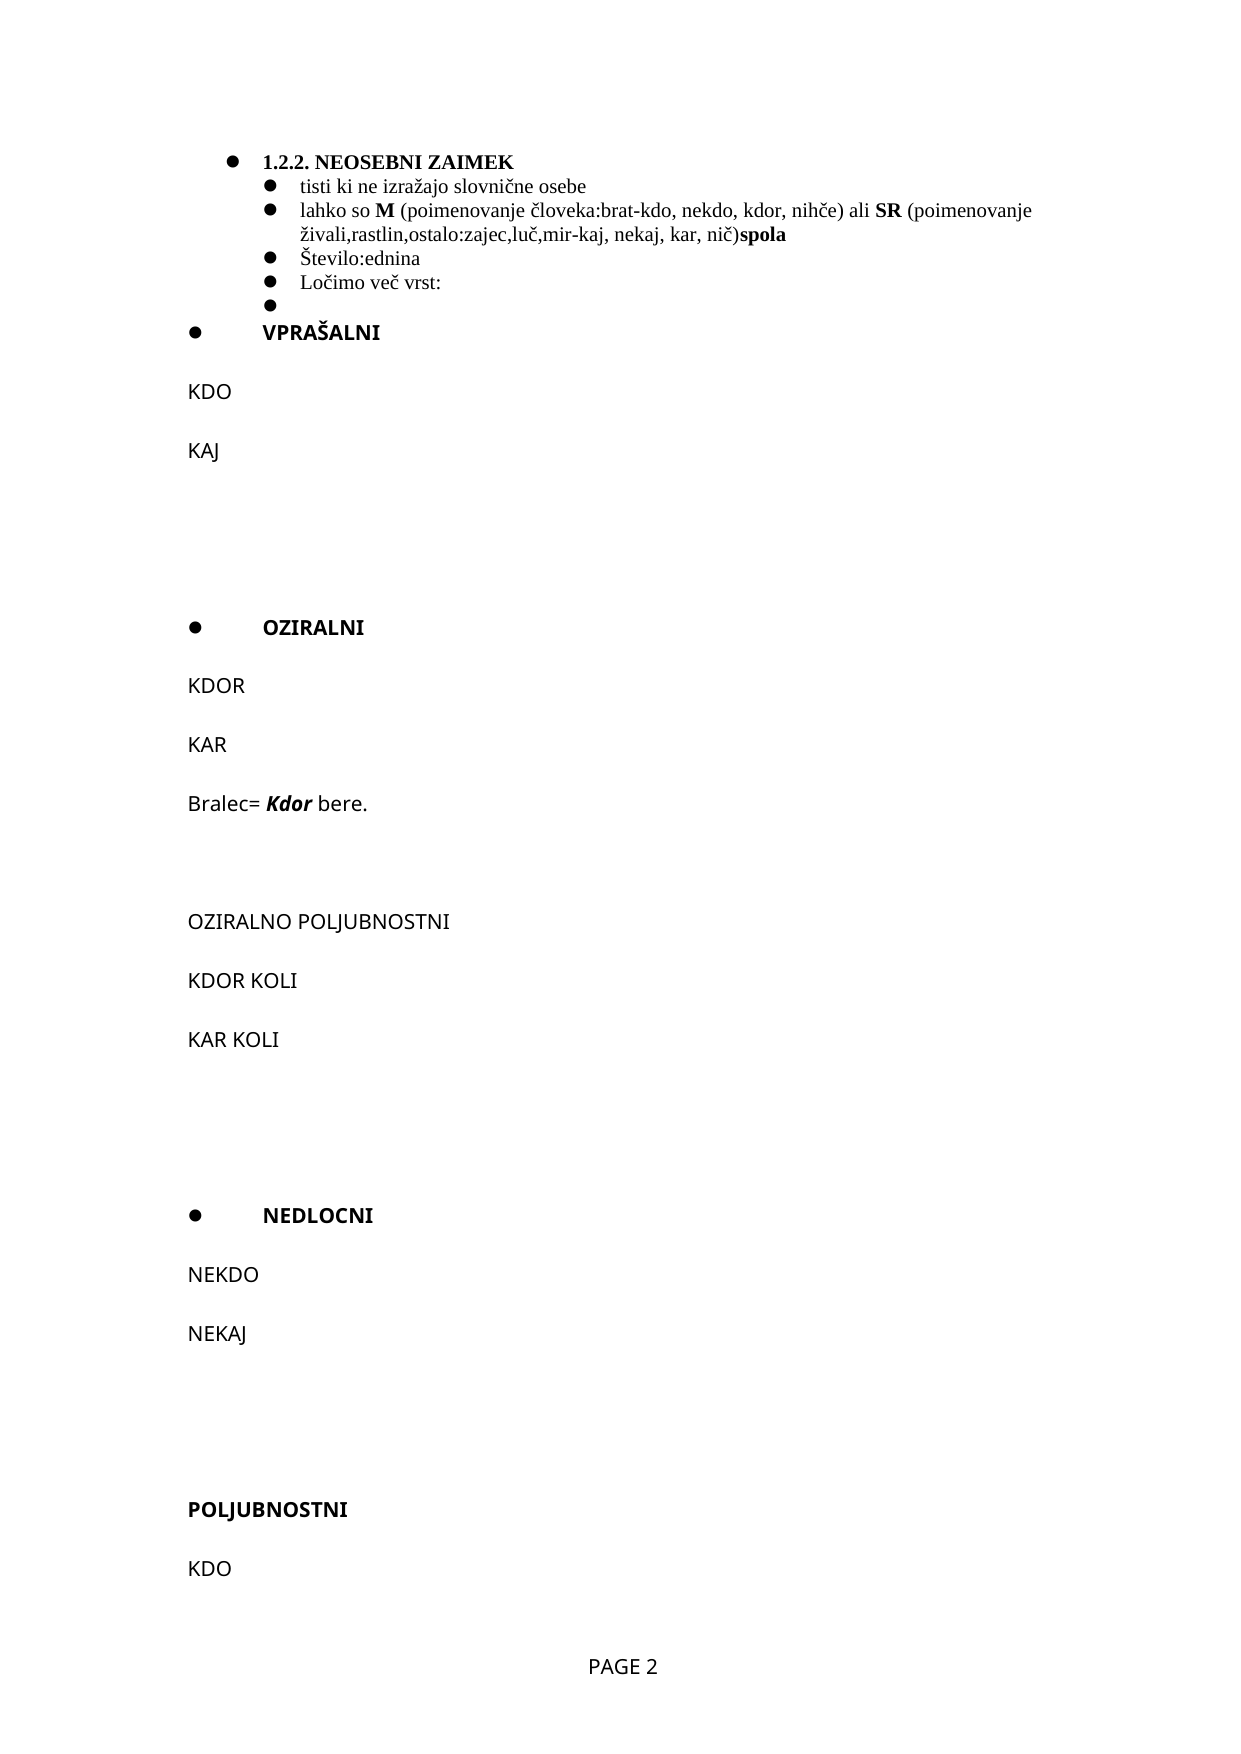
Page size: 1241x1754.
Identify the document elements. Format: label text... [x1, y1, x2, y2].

subtitle OZIRALNI [187, 613, 1053, 641]
list tisti ki ne izražajo slovnične osebe [262, 174, 1053, 198]
text OZIRALNO POLJUBNOSTNI [187, 907, 1053, 935]
subtitle NEDLOCNI [187, 1201, 1053, 1230]
list 1.2.2. NEOSEBNI ZAIMEK [225, 150, 1053, 174]
text POLJUBNOSTNI [187, 1496, 1053, 1524]
text KAR [187, 730, 1053, 759]
text KAR KOLI [187, 1025, 1053, 1053]
text KDO [187, 377, 1053, 406]
text NEKAJ [187, 1319, 1053, 1347]
subtitle VPRAŠALNI [187, 318, 1053, 347]
text KAJ [187, 436, 1053, 464]
text Bralec= Kdor bere. [187, 789, 1053, 818]
list Ločimo več vrst: [262, 270, 1053, 294]
list Število:ednina [262, 246, 1053, 270]
text KDOR KOLI [187, 966, 1053, 994]
list lahko so M (poimenovanje človeka:brat-kdo, nekdo, kdor, nihče) ali SR (poimenovanje živali,rastlin,ostalo:zajec,luč,mir-kaj, nekaj, kar, nič)spola [262, 198, 1053, 246]
text KDOR [187, 672, 1053, 700]
text NEKDO [187, 1260, 1053, 1288]
text KDO [187, 1554, 1053, 1583]
